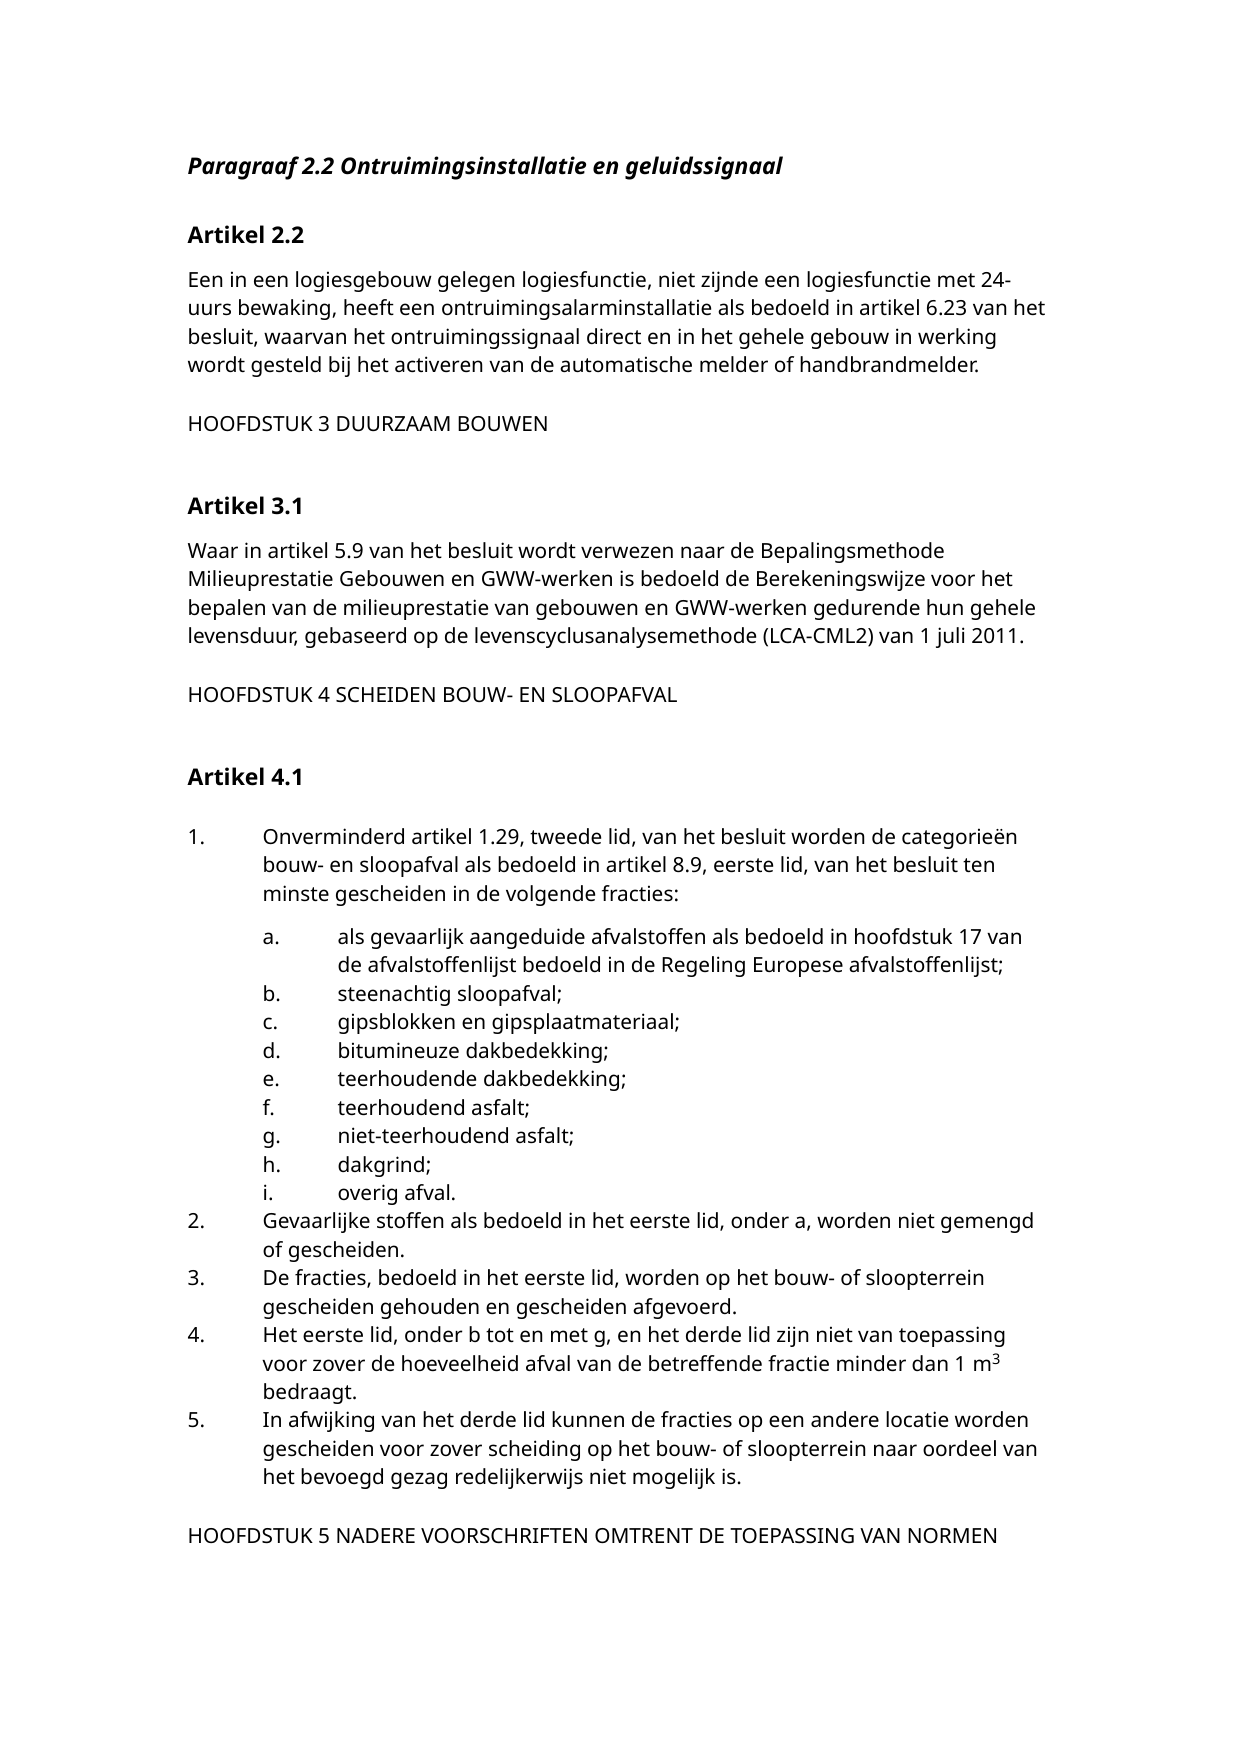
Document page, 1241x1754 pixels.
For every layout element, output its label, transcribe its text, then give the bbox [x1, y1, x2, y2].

list als gevaarlijk aangeduide afvalstoffen als bedoeld in hoofdstuk 17 van de afvalstoffenlijst bedoeld in de Regeling Europese afvalstoffenlijst; [262, 922, 1053, 979]
subtitle HOOFDSTUK 5 NADERE VOORSCHRIFTEN OMTRENT DE TOEPASSING VAN NORMEN [187, 1521, 1053, 1549]
list De fracties, bedoeld in het eerste lid, worden op het bouw- of sloopterrein gescheiden gehouden en gescheiden afgevoerd. [187, 1263, 1053, 1320]
list dakgrind; [262, 1150, 1053, 1178]
list In afwijking van het derde lid kunnen de fracties op een andere locatie worden gescheiden voor zover scheiding op het bouw- of sloopterrein naar oordeel van het bevoegd gezag redelijkerwijs niet mogelijk is. [187, 1406, 1053, 1491]
subtitle Artikel 3.1 [187, 490, 1053, 521]
subtitle Paragraaf 2.2 Ontruimingsinstallatie en geluidssignaal [187, 150, 1053, 181]
list Gevaarlijke stoffen als bedoeld in het eerste lid, onder a, worden niet gemengd of gescheiden. [187, 1207, 1053, 1263]
list Onverminderd artikel 1.29, tweede lid, van het besluit worden de categorieën bouw- en sloopafval als bedoeld in artikel 8.9, eerste lid, van het besluit ten minste gescheiden in de volgende fracties: [187, 822, 1053, 907]
list teerhoudend asfalt; [262, 1093, 1053, 1121]
subtitle HOOFDSTUK 4 SCHEIDEN BOUW- EN SLOOPAFVAL [187, 680, 1053, 708]
list overig afval. [262, 1178, 1053, 1207]
list Het eerste lid, onder b tot en met g, en het derde lid zijn niet van toepassing voor zover de hoeveelheid afval van de betreffende fractie minder dan 1 m3 bedraagt. [187, 1320, 1053, 1406]
subtitle HOOFDSTUK 3 DUURZAAM BOUWEN [187, 409, 1053, 437]
text Een in een logiesgebouw gelegen logiesfunctie, niet zijnde een logiesfunctie met 24-uurs bewaking, heeft een ontruimingsalarminstallatie als bedoeld in artikel 6.23 van het besluit, waarvan het ontruimingssignaal direct en in het gehele gebouw in werking wordt gesteld bij het activeren van de automatische melder of handbrandmelder. [187, 265, 1053, 379]
list teerhoudende dakbedekking; [262, 1064, 1053, 1093]
text Waar in artikel 5.9 van het besluit wordt verwezen naar de Bepalingsmethode Milieuprestatie Gebouwen en GWW-werken is bedoeld de Berekeningswijze voor het bepalen van de milieuprestatie van gebouwen en GWW-werken gedurende hun gehele levensduur, gebaseerd op de levenscyclusanalysemethode (LCA-CML2) van 1 juli 2011. [187, 536, 1053, 650]
list steenachtig sloopafval; [262, 979, 1053, 1007]
subtitle Artikel 2.2 [187, 219, 1053, 250]
list niet-teerhoudend asfalt; [262, 1121, 1053, 1150]
list bitumineuze dakbedekking; [262, 1036, 1053, 1064]
subtitle Artikel 4.1 [187, 761, 1053, 792]
list gipsblokken en gipsplaatmateriaal; [262, 1007, 1053, 1036]
